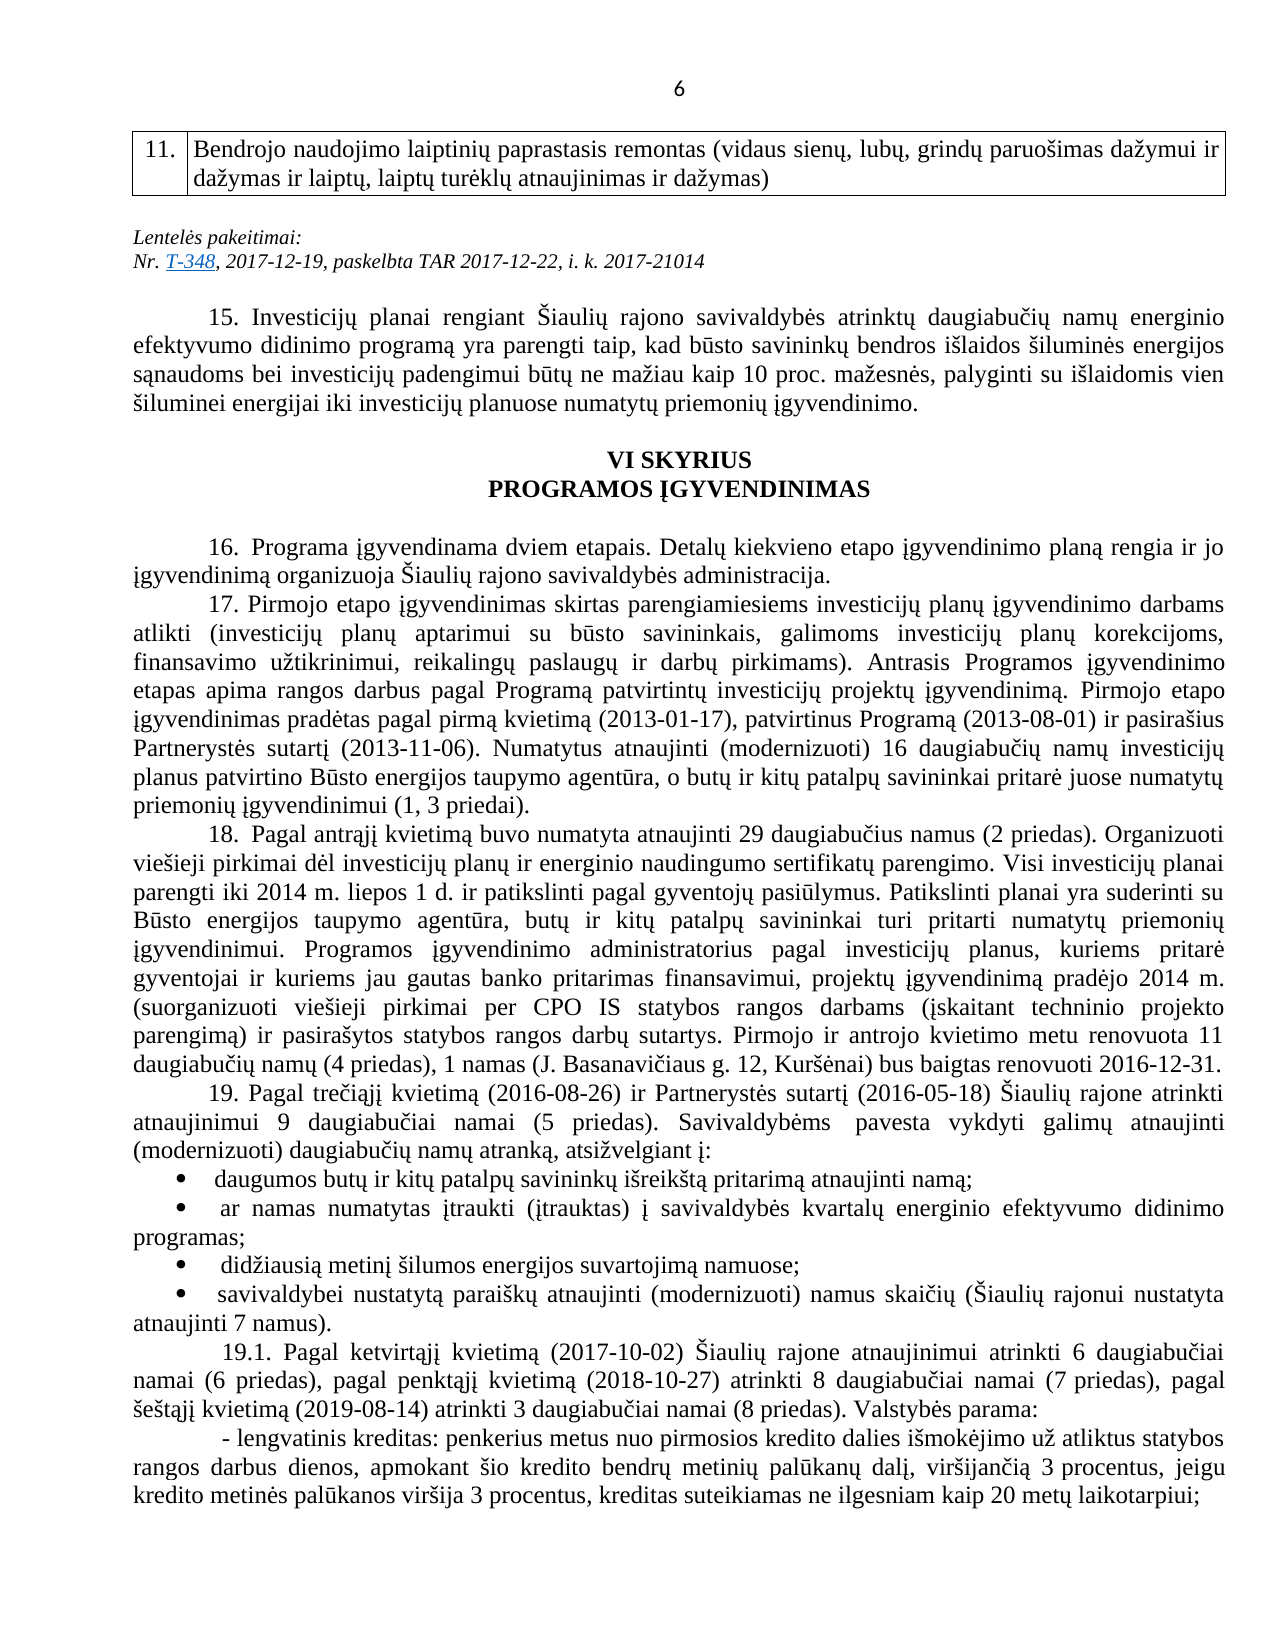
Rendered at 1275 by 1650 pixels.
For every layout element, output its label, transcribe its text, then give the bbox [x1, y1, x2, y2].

table_cell Bendrojo naudojimo laiptinių paprastasis remontas (vidaus sienų, lubų, grindų paruošimas dažymui ir dažymas ir laiptų, laiptų turėklų atnaujinimas ir dažymas) [188, 132, 1225, 195]
text 18. Pagal antrąjį kvietimą buvo numatyta atnaujinti 29 daugiabučius namus (2 priedas). Organizuoti viešieji pirkimai dėl investicijų planų ir energinio naudingumo sertifikatų parengimo. Visi investicijų planai parengti iki 2014 m. liepos 1 d. ir patikslinti pagal gyventojų pasiūlymus. Patikslinti planai yra suderinti su Būsto energijos taupymo agentūra, butų ir kitų patalpų savininkai turi pritarti numatytų priemonių įgyvendinimui. Programos įgyvendinimo administratorius pagal investicijų planus, kuriems pritarė gyventojai ir kuriems jau gautas banko pritarimas finansavimui, projektų įgyvendinimą pradėjo 2014 m. (suorganizuoti viešieji pirkimai per CPO IS statybos rangos darbams (įskaitant techninio projekto parengimą) ir pasirašytos statybos rangos darbų sutartys. Pirmojo ir antrojo kvietimo metu renovuota 11 daugiabučių namų (4 priedas), 1 namas (J. Basanavičiaus g. 12, Kuršėnai) bus baigtas renovuoti 2016-12-31. [133, 819, 1225, 1078]
text  ar namas numatytas įtraukti (įtrauktas) į savivaldybės kvartalų energinio efektyvumo didinimo programas; [133, 1193, 1225, 1250]
text - lengvatinis kreditas: penkerius metus nuo pirmosios kredito dalies išmokėjimo už atliktus statybos rangos darbus dienos, apmokant šio kredito bendrų metinių palūkanų dalį, viršijančią 3 procentus, jeigu kredito metinės palūkanos viršija 3 procentus, kreditas suteikiamas ne ilgesniam kaip 20 metų laikotarpiui; [133, 1423, 1225, 1509]
text 17. Pirmojo etapo įgyvendinimas skirtas parengiamiesiems investicijų planų įgyvendinimo darbams atlikti (investicijų planų aptarimui su būsto savininkais, galimoms investicijų planų korekcijoms, finansavimo užtikrinimui, reikalingų paslaugų ir darbų pirkimams). Antrasis Programos įgyvendinimo etapas apima rangos darbus pagal Programą patvirtintų investicijų projektų įgyvendinimą. Pirmojo etapo įgyvendinimas pradėtas pagal pirmą kvietimą (2013-01-17), patvirtinus Programą (2013-08-01) ir pasirašius Partnerystės sutartį (2013-11-06). Numatytus atnaujinti (modernizuoti) 16 daugiabučių namų investicijų planus patvirtino Būsto energijos taupymo agentūra, o butų ir kitų patalpų savininkai pritarė juose numatytų priemonių įgyvendinimui (1, 3 priedai). [133, 589, 1225, 819]
text 19. Pagal trečiąjį kvietimą (2016-08-26) ir Partnerystės sutartį (2016-05-18) Šiaulių rajone atrinkti atnaujinimui 9 daugiabučiai namai (5 priedas). Savivaldybėms pavesta vykdyti galimų atnaujinti (modernizuoti) daugiabučių namų atranką, atsižvelgiant į: [133, 1078, 1225, 1164]
text Nr. T-348, 2017-12-19, paskelbta TAR 2017-12-22, i. k. 2017-21014 [133, 249, 1225, 273]
text VI SKYRIUS [133, 445, 1225, 474]
text  savivaldybei nustatytą paraiškų atnaujinti (modernizuoti) namus skaičių (Šiaulių rajonui nustatyta atnaujinti 7 namus). [133, 1279, 1225, 1337]
text 16. Programa įgyvendinama dviem etapais. Detalų kiekvieno etapo įgyvendinimo planą rengia ir jo įgyvendinimą organizuoja Šiaulių rajono savivaldybės administracija. [133, 532, 1225, 589]
text Lentelės pakeitimai: [133, 225, 1225, 249]
text  didžiausią metinį šilumos energijos suvartojimą namuose; [177, 1250, 1225, 1279]
text 19.1. Pagal ketvirtąjį kvietimą (2017-10-02) Šiaulių rajone atnaujinimui atrinkti 6 daugiabučiai namai (6 priedas), pagal penktąjį kvietimą (2018-10-27) atrinkti 8 daugiabučiai namai (7 priedas), pagal šeštąjį kvietimą (2019-08-14) atrinkti 3 daugiabučiai namai (8 priedas). Valstybės parama: [133, 1337, 1225, 1423]
text PROGRAMOS ĮGYVENDINIMAS [133, 474, 1225, 503]
text 15. Investicijų planai rengiant Šiaulių rajono savivaldybės atrinktų daugiabučių namų energinio efektyvumo didinimo programą yra parengti taip, kad būsto savininkų bendros išlaidos šiluminės energijos sąnaudoms bei investicijų padengimui būtų ne mažiau kaip 10 proc. mažesnės, palyginti su išlaidomis vien šiluminei energijai iki investicijų planuose numatytų priemonių įgyvendinimo. [133, 302, 1225, 417]
table_cell 11. [133, 132, 187, 195]
text  daugumos butų ir kitų patalpų savininkų išreikštą pritarimą atnaujinti namą; [177, 1164, 1225, 1193]
